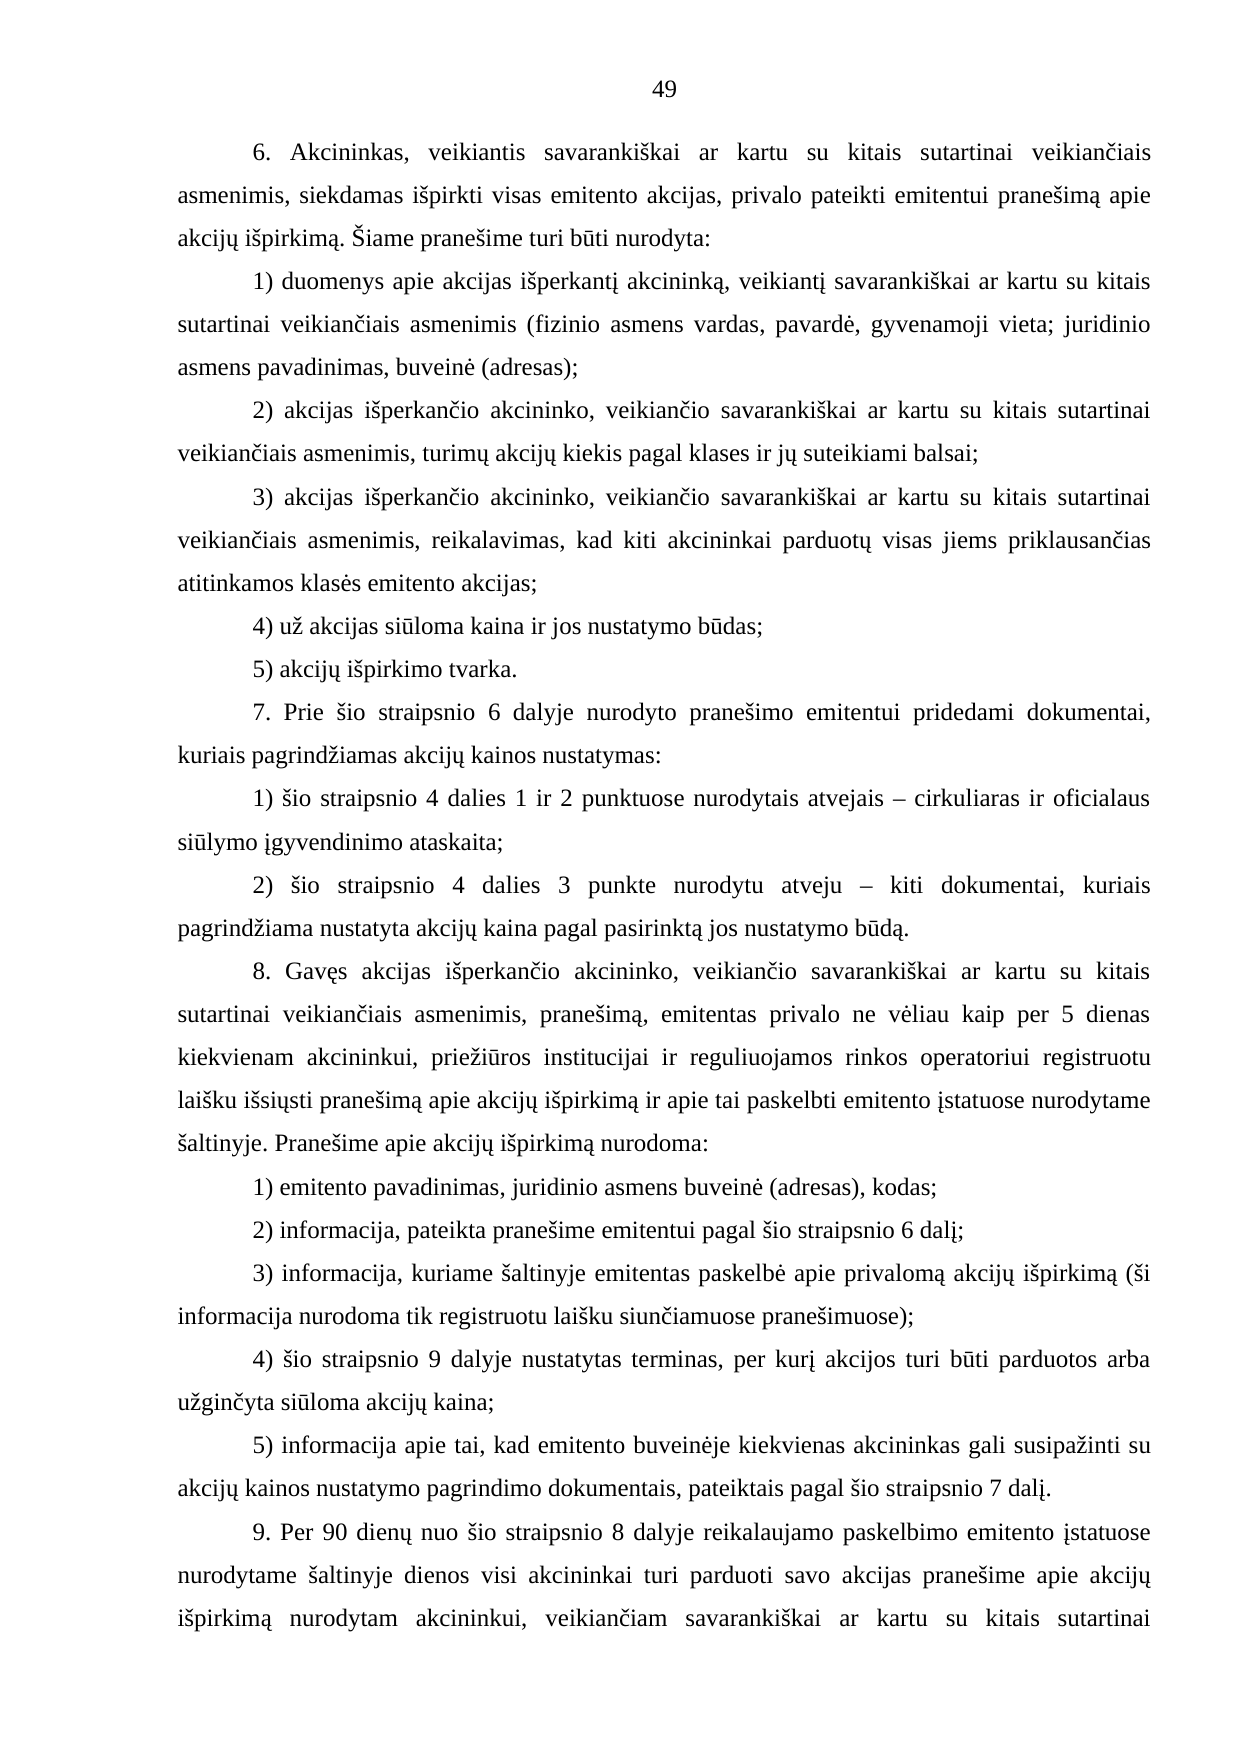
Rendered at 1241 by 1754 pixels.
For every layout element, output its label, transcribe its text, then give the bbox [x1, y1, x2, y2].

text 1) emitento pavadinimas, juridinio asmens buveinė (adresas), kodas; [177, 1172, 1152, 1200]
text 4) šio straipsnio 9 dalyje nustatytas terminas, per kurį akcijos turi būti parduotos arba užginčyta siūloma akcijų kaina; [177, 1344, 1152, 1416]
text 1) duomenys apie akcijas išperkantį akcininką, veikiantį savarankiškai ar kartu su kitais sutartinai veikiančiais asmenimis (fizinio asmens vardas, pavardė, gyvenamoji vieta; juridinio asmens pavadinimas, buveinė (adresas); [177, 266, 1152, 381]
text 2) šio straipsnio 4 dalies 3 punkte nurodytu atveju – kiti dokumentai, kuriais pagrindžiama nustatyta akcijų kaina pagal pasirinktą jos nustatymo būdą. [177, 870, 1152, 942]
text 7. Prie šio straipsnio 6 dalyje nurodyto pranešimo emitentui pridedami dokumentai, kuriais pagrindžiamas akcijų kainos nustatymas: [177, 697, 1152, 769]
text 5) informacija apie tai, kad emitento buveinėje kiekvienas akcininkas gali susipažinti su akcijų kainos nustatymo pagrindimo dokumentais, pateiktais pagal šio straipsnio 7 dalį. [177, 1430, 1152, 1502]
text 5) akcijų išpirkimo tvarka. [177, 654, 1152, 683]
text 3) akcijas išperkančio akcininko, veikiančio savarankiškai ar kartu su kitais sutartinai veikiančiais asmenimis, reikalavimas, kad kiti akcininkai parduotų visas jiems priklausančias atitinkamos klasės emitento akcijas; [177, 482, 1152, 597]
text 8. Gavęs akcijas išperkančio akcininko, veikiančio savarankiškai ar kartu su kitais sutartinai veikiančiais asmenimis, pranešimą, emitentas privalo ne vėliau kaip per 5 dienas kiekvienam akcininkui, priežiūros institucijai ir reguliuojamos rinkos operatoriui registruotu laišku išsiųsti pranešimą apie akcijų išpirkimą ir apie tai paskelbti emitento įstatuose nurodytame šaltinyje. Pranešime apie akcijų išpirkimą nurodoma: [177, 956, 1152, 1157]
text 1) šio straipsnio 4 dalies 1 ir 2 punktuose nurodytais atvejais – cirkuliaras ir oficialaus siūlymo įgyvendinimo ataskaita; [177, 783, 1152, 855]
text 2) informacija, pateikta pranešime emitentui pagal šio straipsnio 6 dalį; [177, 1215, 1152, 1243]
text 6. Akcininkas, veikiantis savarankiškai ar kartu su kitais sutartinai veikiančiais asmenimis, siekdamas išpirkti visas emitento akcijas, privalo pateikti emitentui pranešimą apie akcijų išpirkimą. Šiame pranešime turi būti nurodyta: [177, 137, 1152, 252]
text 9. Per 90 dienų nuo šio straipsnio 8 dalyje reikalaujamo paskelbimo emitento įstatuose nurodytame šaltinyje dienos visi akcininkai turi parduoti savo akcijas pranešime apie akcijų išpirkimą nurodytam akcininkui, veikiančiam savarankiškai ar kartu su kitais sutartinai [177, 1517, 1152, 1632]
text 2) akcijas išperkančio akcininko, veikiančio savarankiškai ar kartu su kitais sutartinai veikiančiais asmenimis, turimų akcijų kiekis pagal klases ir jų suteikiami balsai; [177, 395, 1152, 467]
text 4) už akcijas siūloma kaina ir jos nustatymo būdas; [177, 611, 1152, 640]
text 3) informacija, kuriame šaltinyje emitentas paskelbė apie privalomą akcijų išpirkimą (ši informacija nurodoma tik registruotu laišku siunčiamuose pranešimuose); [177, 1258, 1152, 1330]
